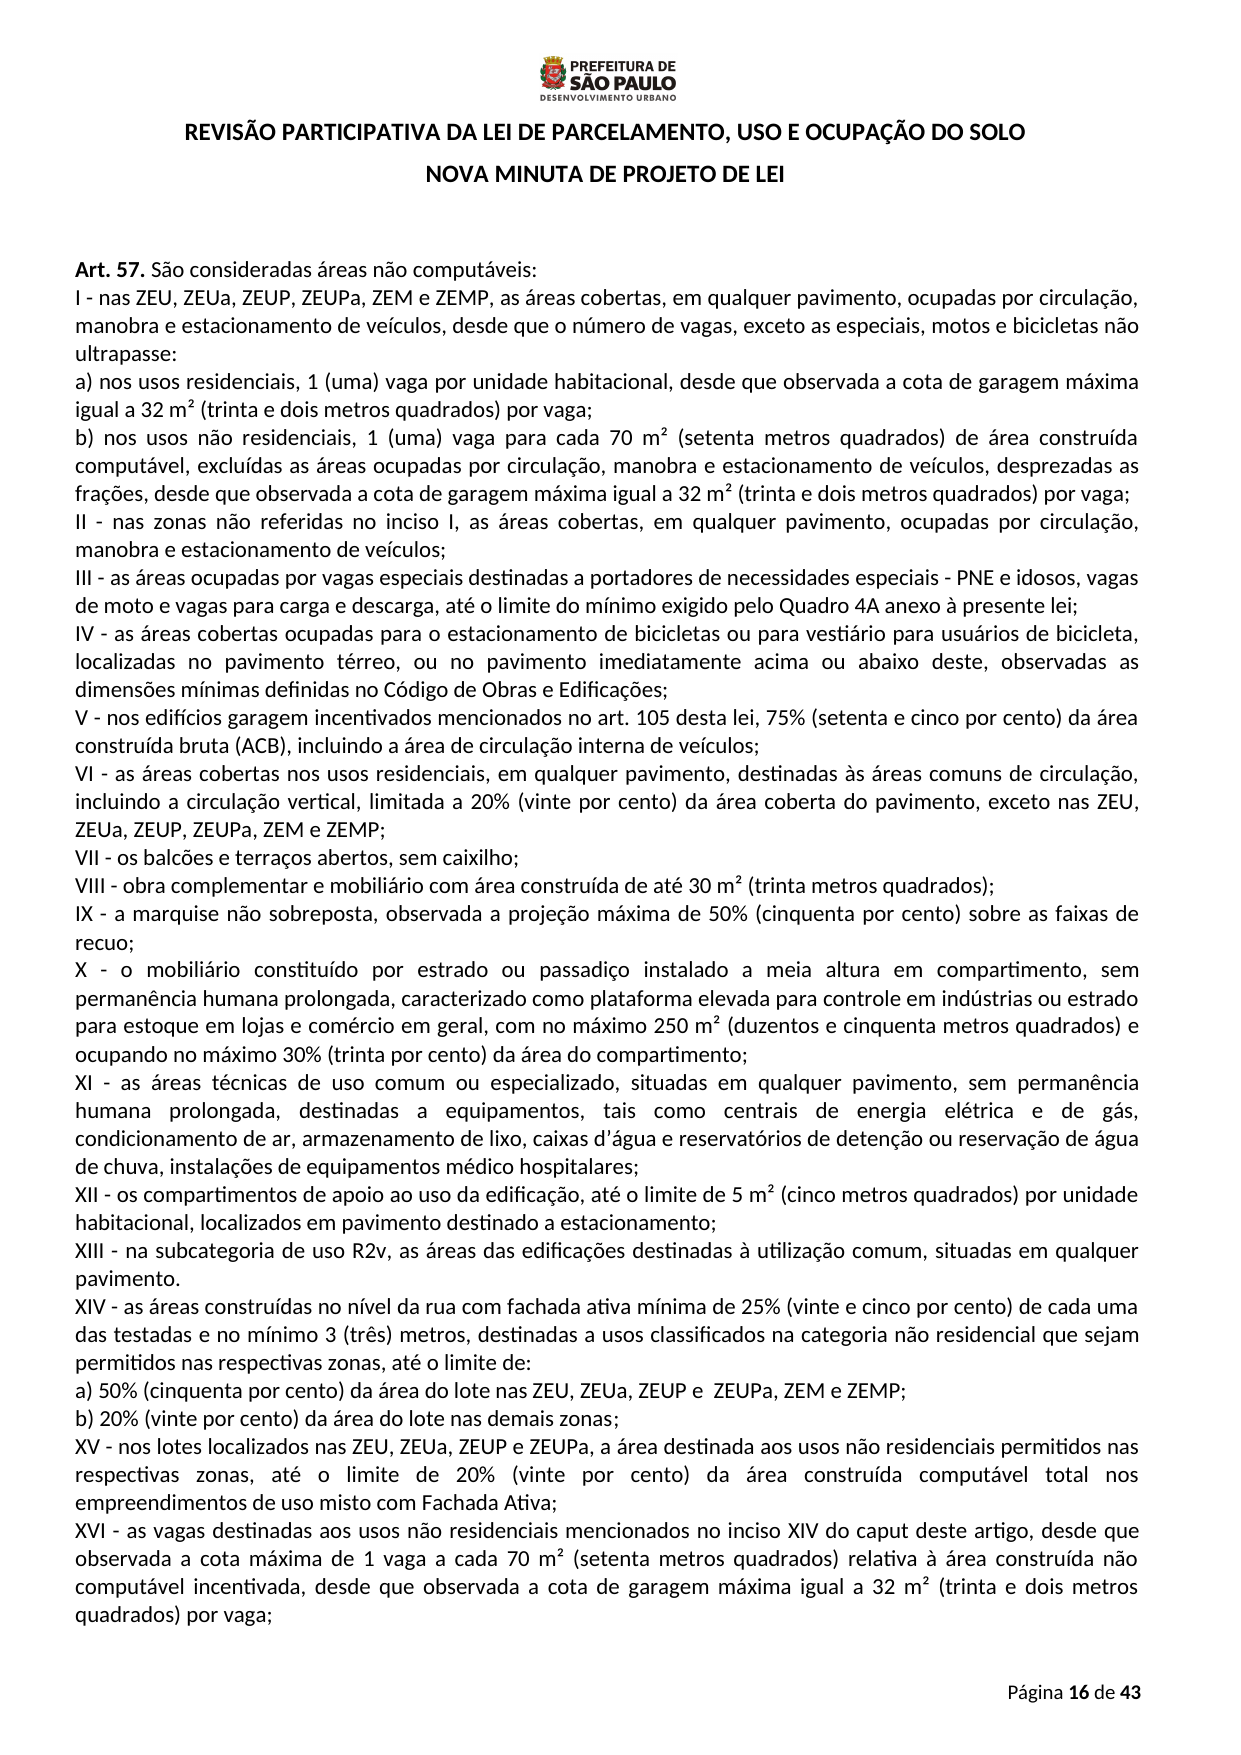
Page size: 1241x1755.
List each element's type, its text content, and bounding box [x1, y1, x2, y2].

text VI - as áreas cobertas nos usos residenciais, em qualquer pavimento, destinadas às áreas comuns de circulação, incluindo a circulação vertical, limitada a 20% (vinte por cento) da área coberta do pavimento, exceto nas ZEU, ZEUa, ZEUP, ZEUPa, ZEM e ZEMP; [75, 759, 1141, 843]
text IV - as áreas cobertas ocupadas para o estacionamento de bicicletas ou para vestiário para usuários de bicicleta, localizadas no pavimento térreo, ou no pavimento imediatamente acima ou abaixo deste, observadas as dimensões mínimas definidas no Código de Obras e Edificações; [75, 619, 1141, 703]
text Art. 57. São consideradas áreas não computáveis: [75, 255, 1141, 283]
text XII - os compartimentos de apoio ao uso da edificação, até o limite de 5 m² (cinco metros quadrados) por unidade habitacional, localizados em pavimento destinado a estacionamento; [75, 1180, 1141, 1236]
text XV - nos lotes localizados nas ZEU, ZEUa, ZEUP e ZEUPa, a área destinada aos usos não residenciais permitidos nas respectivas zonas, até o limite de 20% (vinte por cento) da área construída computável total nos empreendimentos de uso misto com Fachada Ativa; [75, 1432, 1141, 1516]
text b) 20% (vinte por cento) da área do lote nas demais zonas; [75, 1404, 1141, 1432]
text XIV - as áreas construídas no nível da rua com fachada ativa mínima de 25% (vinte e cinco por cento) de cada uma das testadas e no mínimo 3 (três) metros, destinadas a usos classificados na categoria não residencial que sejam permitidos nas respectivas zonas, até o limite de: [75, 1292, 1141, 1376]
text XI - as áreas técnicas de uso comum ou especializado, situadas em qualquer pavimento, sem permanência humana prolongada, destinadas a equipamentos, tais como centrais de energia elétrica e de gás, condicionamento de ar, armazenamento de lixo, caixas d’água e reservatórios de detenção ou reservação de água de chuva, instalações de equipamentos médico hospitalares; [75, 1068, 1141, 1180]
text V - nos edifícios garagem incentivados mencionados no art. 105 desta lei, 75% (setenta e cinco por cento) da área construída bruta (ACB), incluindo a área de circulação interna de veículos; [75, 703, 1141, 759]
text II - nas zonas não referidas no inciso I, as áreas cobertas, em qualquer pavimento, ocupadas por circulação, manobra e estacionamento de veículos; [75, 507, 1141, 563]
text VIII - obra complementar e mobiliário com área construída de até 30 m² (trinta metros quadrados); [75, 872, 1141, 899]
text b) nos usos não residenciais, 1 (uma) vaga para cada 70 m² (setenta metros quadrados) de área construída computável, excluídas as áreas ocupadas por circulação, manobra e estacionamento de veículos, desprezadas as frações, desde que observada a cota de garagem máxima igual a 32 m² (trinta e dois metros quadrados) por vaga; [75, 423, 1141, 507]
text IX - a marquise não sobreposta, observada a projeção máxima de 50% (cinquenta por cento) sobre as faixas de recuo; [75, 899, 1141, 956]
text a) 50% (cinquenta por cento) da área do lote nas ZEU, ZEUa, ZEUP e ZEUPa, ZEM e ZEMP; [75, 1376, 1141, 1404]
text XIII - na subcategoria de uso R2v, as áreas das edificações destinadas à utilização comum, situadas em qualquer pavimento. [75, 1236, 1141, 1292]
text III - as áreas ocupadas por vagas especiais destinadas a portadores de necessidades especiais - PNE e idosos, vagas de moto e vagas para carga e descarga, até o limite do mínimo exigido pelo Quadro 4A anexo à presente lei; [75, 563, 1141, 619]
text VII - os balcões e terraços abertos, sem caixilho; [75, 843, 1141, 872]
text XVI - as vagas destinadas aos usos não residenciais mencionados no inciso XIV do caput deste artigo, desde que observada a cota máxima de 1 vaga a cada 70 m² (setenta metros quadrados) relativa à área construída não computável incentivada, desde que observada a cota de garagem máxima igual a 32 m² (trinta e dois metros quadrados) por vaga; [75, 1516, 1141, 1628]
text I - nas ZEU, ZEUa, ZEUP, ZEUPa, ZEM e ZEMP, as áreas cobertas, em qualquer pavimento, ocupadas por circulação, manobra e estacionamento de veículos, desde que o número de vagas, exceto as especiais, motos e bicicletas não ultrapasse: [75, 283, 1141, 367]
text X - o mobiliário constituído por estrado ou passadiço instalado a meia altura em compartimento, sem permanência humana prolongada, caracterizado como plataforma elevada para controle em indústrias ou estrado para estoque em lojas e comércio em geral, com no máximo 250 m² (duzentos e cinquenta metros quadrados) e ocupando no máximo 30% (trinta por cento) da área do compartimento; [75, 956, 1141, 1068]
text a) nos usos residenciais, 1 (uma) vaga por unidade habitacional, desde que observada a cota de garagem máxima igual a 32 m² (trinta e dois metros quadrados) por vaga; [75, 367, 1141, 423]
